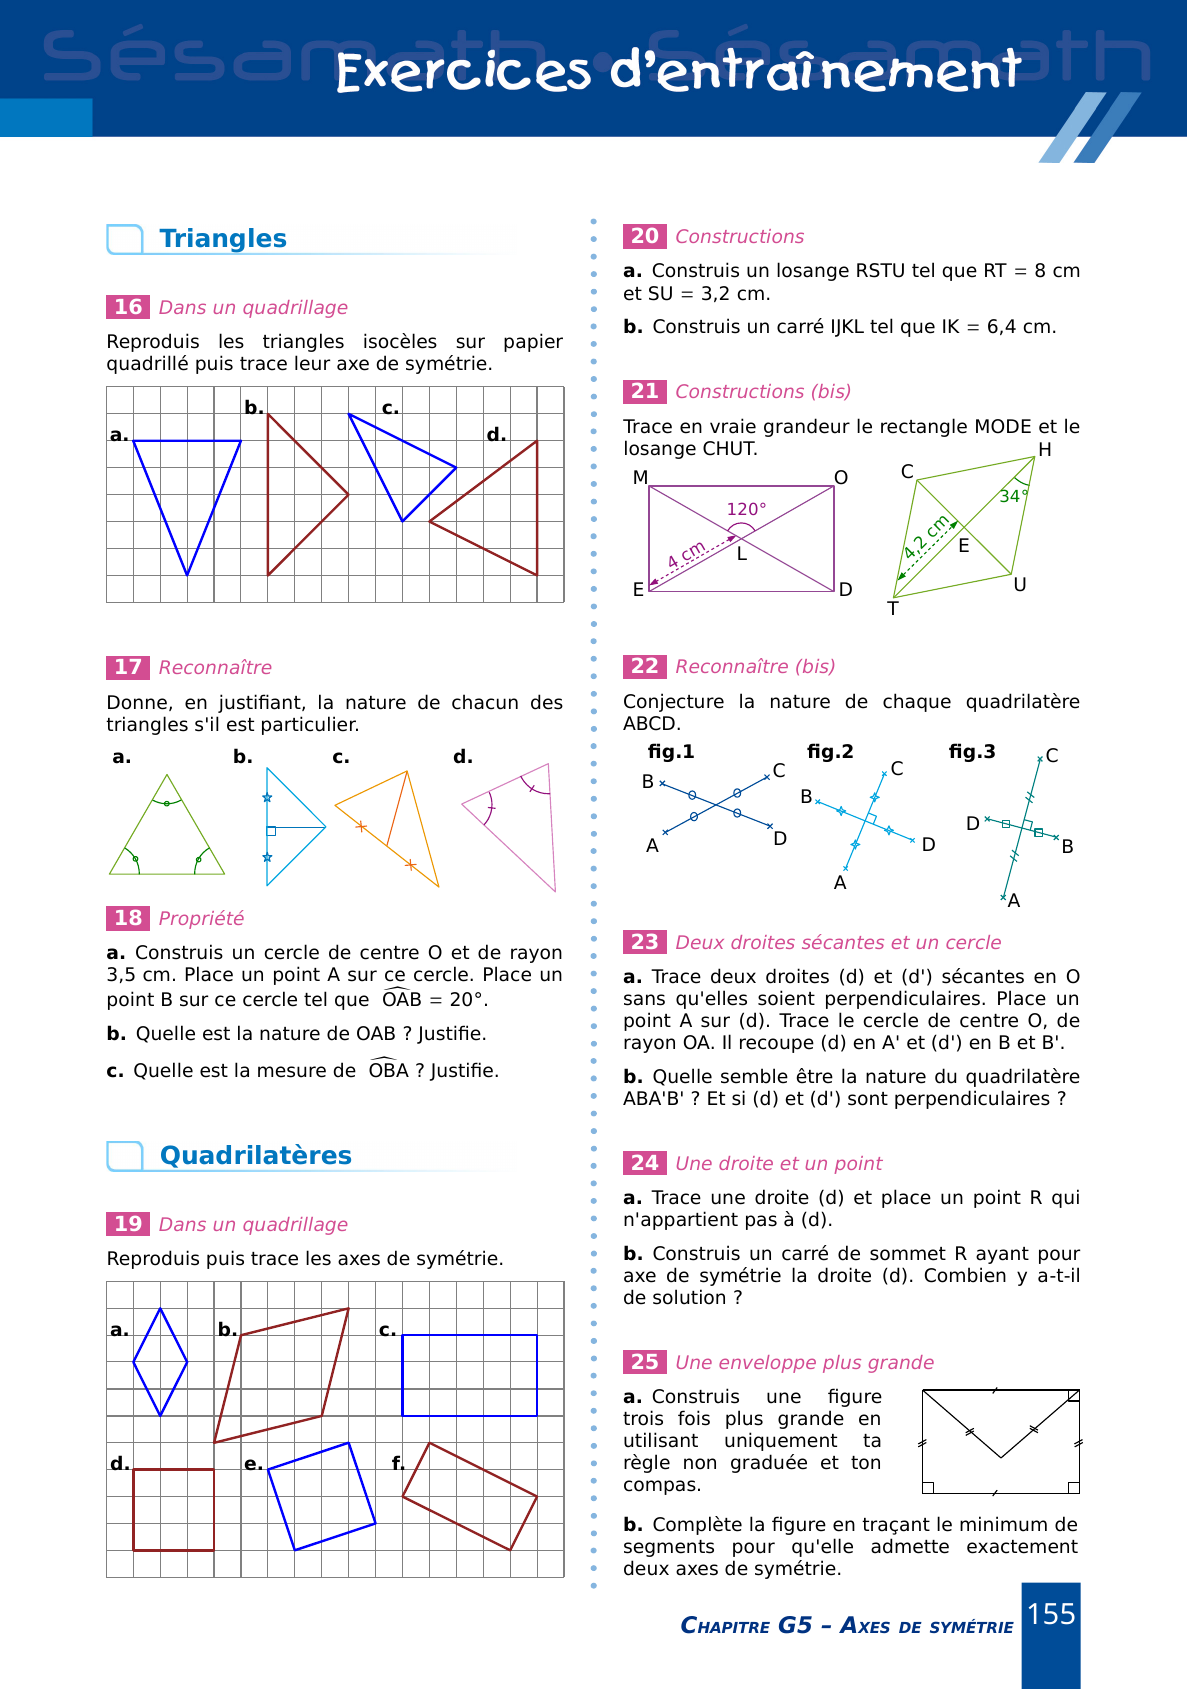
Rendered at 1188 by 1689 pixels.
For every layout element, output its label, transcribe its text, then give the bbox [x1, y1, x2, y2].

list Construis un carré IJKL tel que IK = 6,4 cm. [623, 316, 1081, 338]
picture [106, 1141, 517, 1172]
list Trace une droite (d) et place un point R qui n'appartient pas à (d). [623, 1187, 1081, 1231]
table_header [326, 736, 447, 894]
picture [106, 224, 517, 255]
list Une droite et un point [667, 1151, 1081, 1175]
list Triangles [517, 224, 564, 254]
list Quelle est la nature de OAB ? Justifie. [106, 1023, 564, 1045]
list Dans un quadrillage [150, 1212, 564, 1236]
list Quadrilatères [517, 1141, 564, 1170]
list Construis un losange RSTU tel que RT = 8 cm et SU = 3,2 cm. [623, 260, 1081, 304]
list Reconnaître [150, 656, 564, 680]
list Reproduis puis trace les axes de symétrie. [106, 1248, 564, 1270]
table_header [268, 828, 275, 835]
list Reconnaître (bis) [623, 501, 1081, 679]
list Donne, en justifiant, la nature de chacun des triangles s'il est particulier. [106, 692, 564, 736]
list Constructions (bis) [623, 379, 1081, 404]
table_header [447, 736, 564, 894]
list Quelle semble être la nature du quadrilatère ABA'B' ? Et si (d) et (d') sont perpendiculaires ? [623, 1066, 1081, 1109]
list Quelle est la mesure de ? Justifie. [106, 1057, 564, 1082]
list Construis un carré de sommet R ayant pour axe de symétrie la droite (d). Combien y a‑t‑il de solution ? [623, 1243, 1081, 1309]
table_header [106, 736, 227, 894]
list Conjecture la nature de chaque quadrilatère ABCD. [623, 691, 1081, 735]
table_header [268, 828, 322, 882]
list Construis une figure trois fois plus grande en utilisant uniquement ta règle non graduée et ton compas. [623, 1386, 1081, 1496]
list Propriété [150, 906, 564, 931]
list Deux droites sécantes et un cercle [623, 776, 1081, 954]
list Trace en vraie grandeur le rectangle MODE et le losange CHUT. [623, 416, 1081, 459]
list Complète la figure en traçant le minimum de segments pour qu'elle admette exactement deux axes de symétrie. [623, 1514, 1079, 1579]
table_header [227, 736, 326, 894]
list Dans un quadrillage [150, 295, 564, 319]
list Constructions [667, 224, 1081, 249]
picture [0, 0, 1187, 163]
list Une enveloppe plus grande [667, 1350, 1081, 1374]
list Construis un cercle de centre O et de rayon 3,5 cm. Place un point A sur ce cercle. Place un point B sur ce cercle tel que = 20°. [106, 942, 564, 1011]
table_header [268, 771, 324, 827]
list Trace deux droites (d) et (d') sécantes en O sans qu'elles soient perpendiculaires. Place un point A sur (d). Trace le cercle de centre O, de rayon OA. Il recoupe (d) en A' et (d') en B et B'. [623, 966, 1081, 1054]
text Reproduis les triangles isocèles sur papier quadrillé puis trace leur axe de symétrie. [106, 331, 564, 375]
